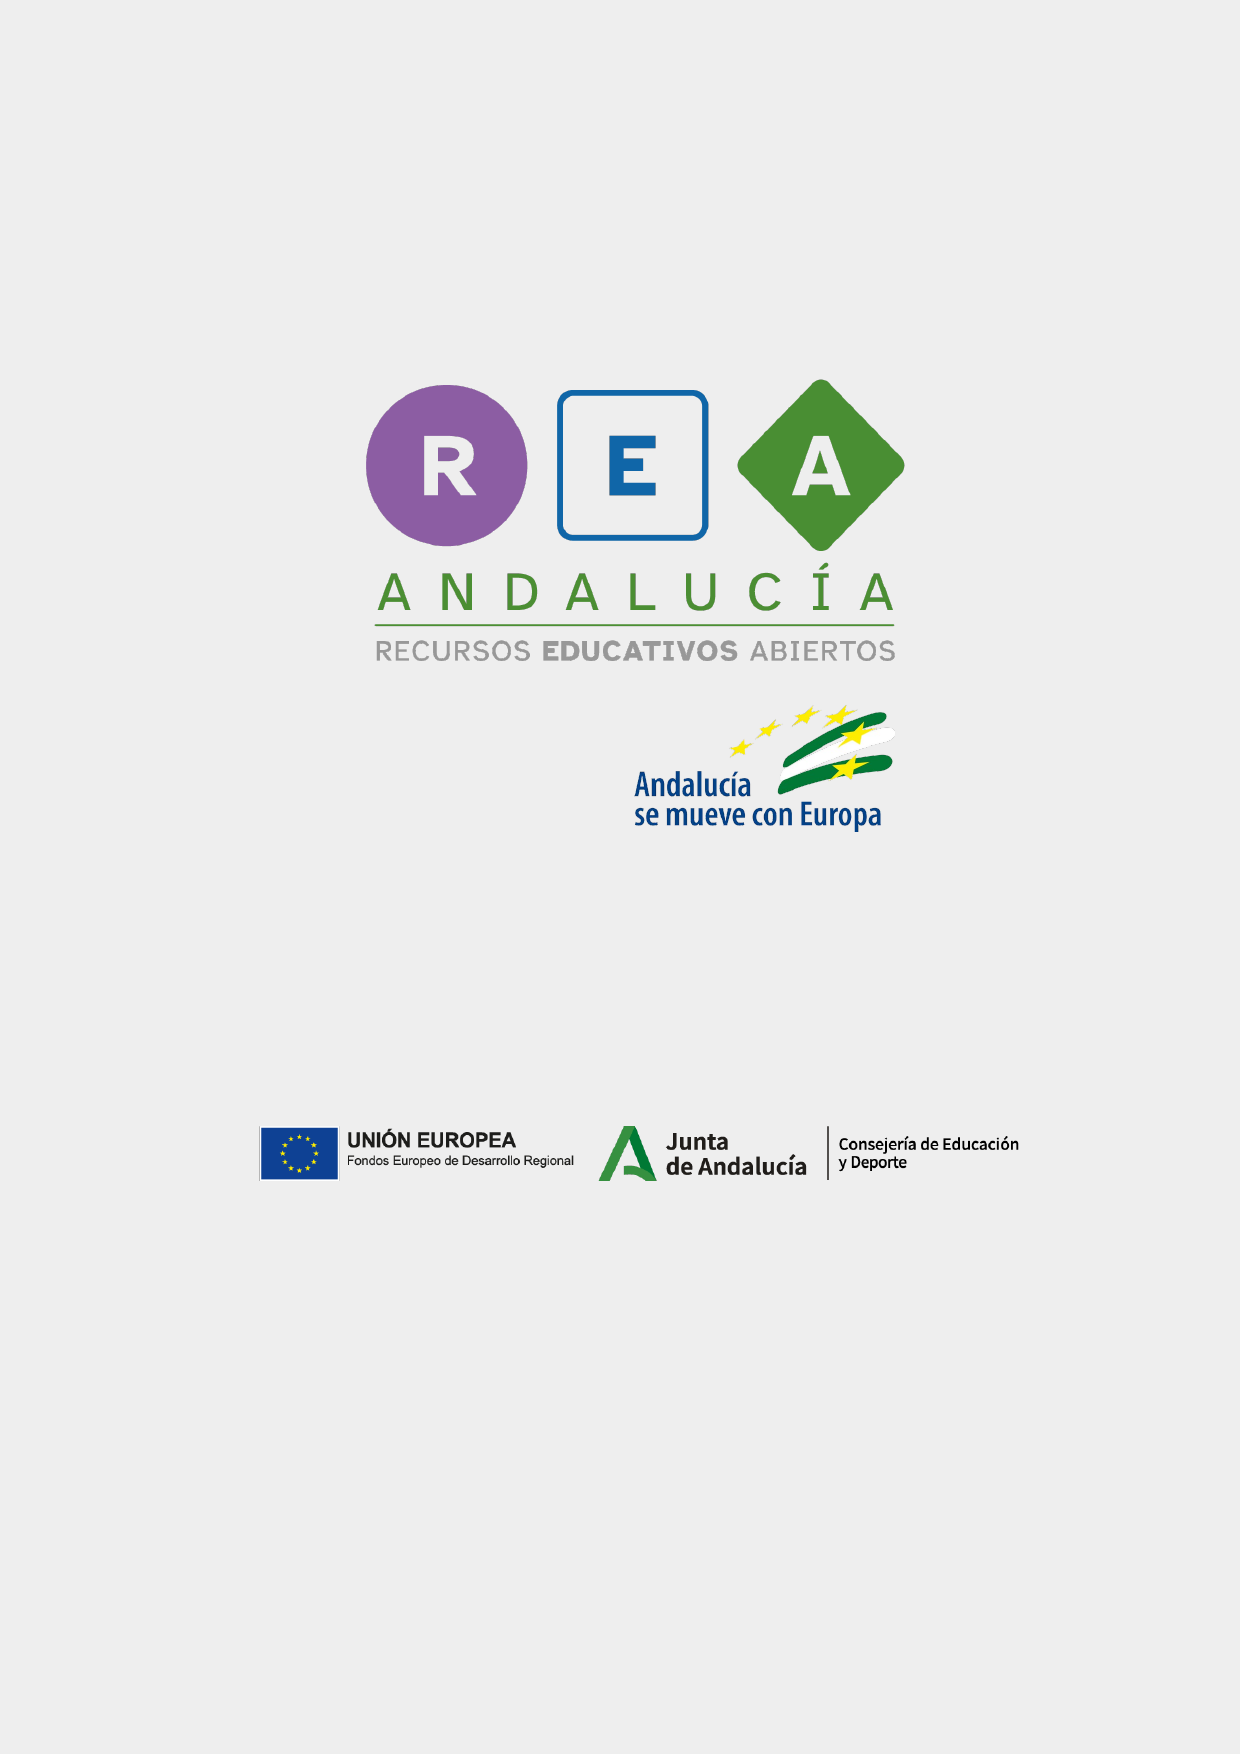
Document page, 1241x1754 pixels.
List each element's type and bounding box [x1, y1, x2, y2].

picture [340, 224, 932, 832]
picture [240, 1109, 1032, 1200]
